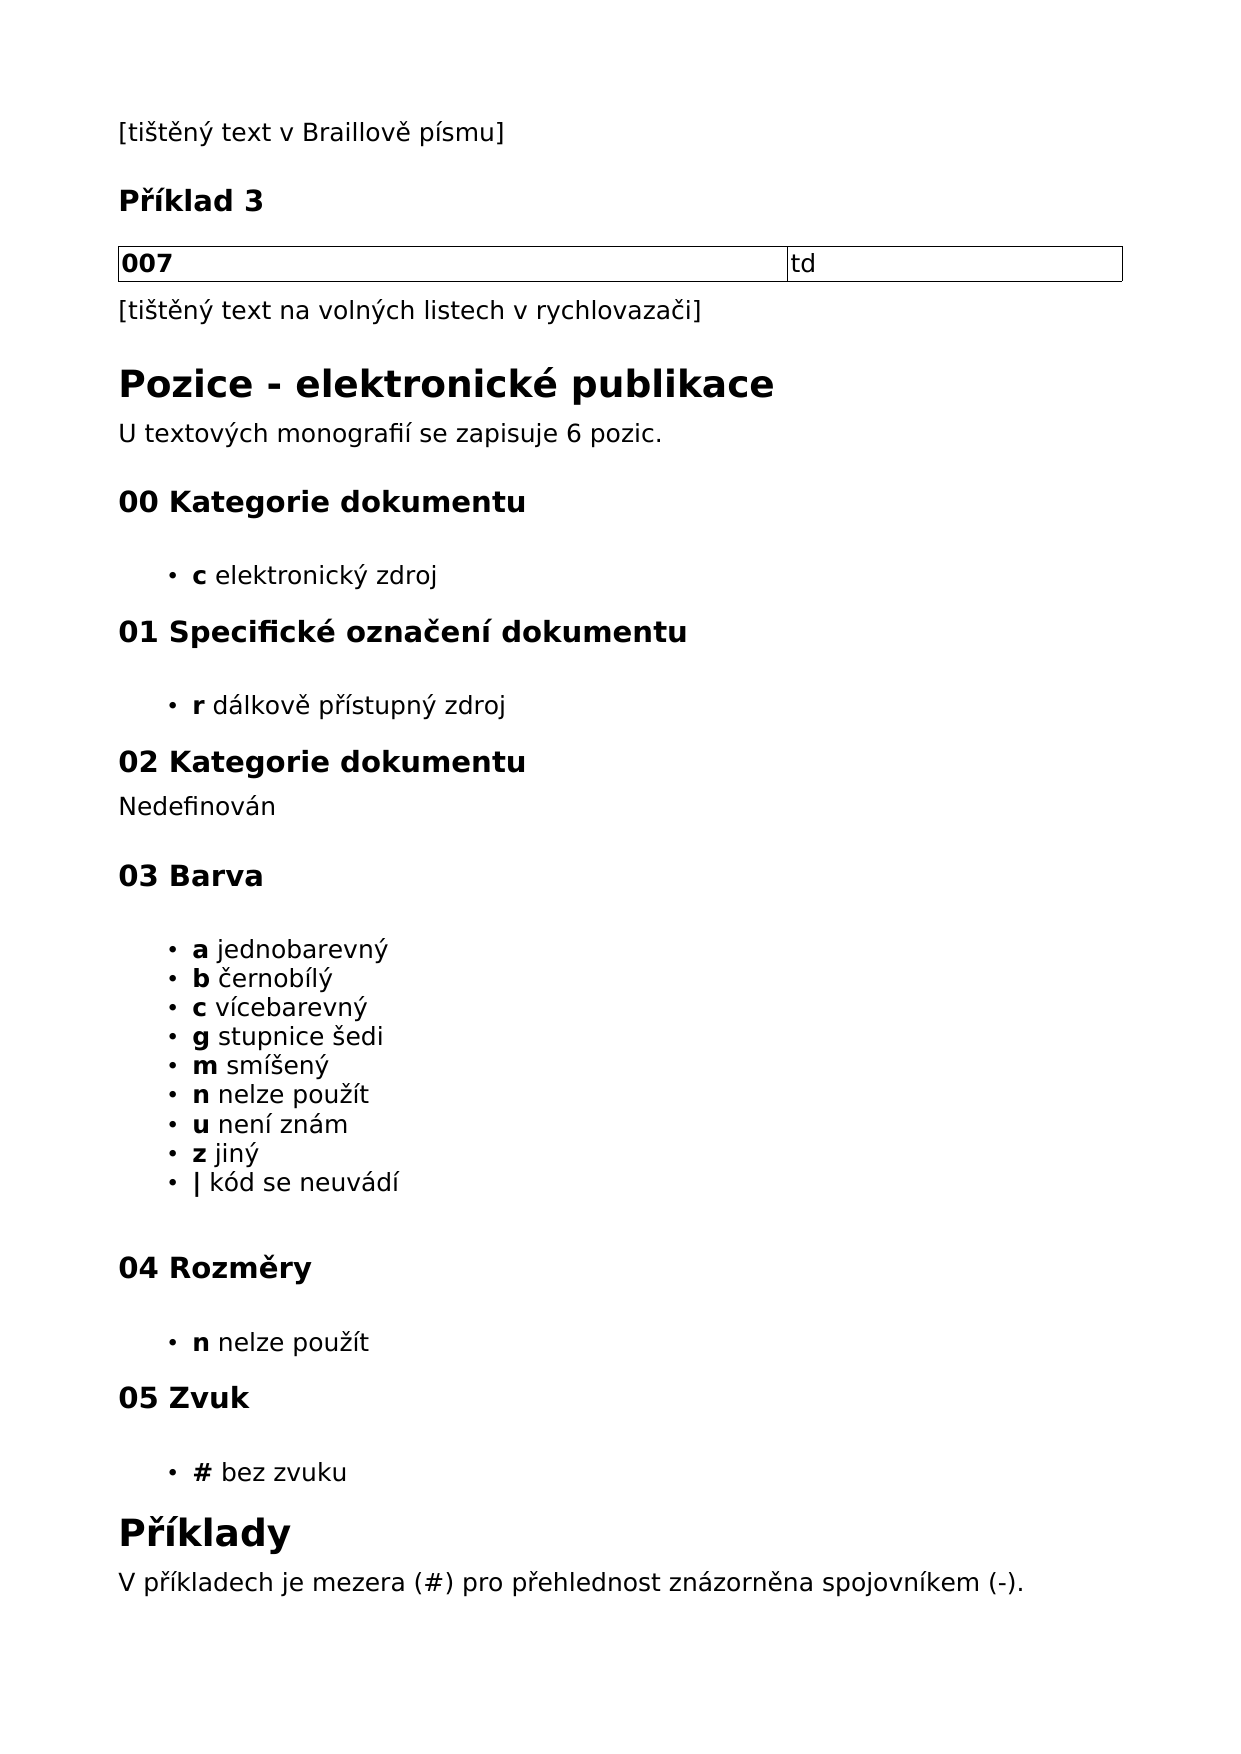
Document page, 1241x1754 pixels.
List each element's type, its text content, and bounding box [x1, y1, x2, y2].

list c elektronický zdroj [177, 561, 1122, 591]
list n nelze použít [177, 1081, 1122, 1110]
list a jednobarevný [177, 935, 1122, 964]
list r dálkově přístupný zdroj [177, 692, 1122, 721]
subtitle 00 Kategorie dokumentu [118, 486, 1122, 519]
table_header 007 [119, 247, 787, 281]
list # bez zvuku [177, 1458, 1122, 1487]
text [tištěný text v Braillově písmu] [118, 118, 1122, 147]
list b černobílý [177, 964, 1122, 993]
subtitle 04 Rozměry [118, 1252, 1122, 1286]
text Nedefinován [118, 792, 1122, 821]
subtitle 03 Barva [118, 859, 1122, 893]
list u není znám [177, 1110, 1122, 1139]
list m smíšený [177, 1051, 1122, 1081]
subtitle Příklad 3 [118, 185, 1122, 219]
list c vícebarevný [177, 993, 1122, 1022]
subtitle 01 Specifické označení dokumentu [118, 616, 1122, 649]
table_header td [788, 247, 1122, 281]
text V příkladech je mezera (#) pro přehlednost znázorněna spojovníkem (-). [118, 1568, 1122, 1597]
list g stupnice šedi [177, 1022, 1122, 1051]
text U textových monografií se zapisuje 6 pozic. [118, 419, 1122, 448]
subtitle 02 Kategorie dokumentu [118, 746, 1122, 780]
list | kód se neuvádí [177, 1168, 1122, 1197]
list z jiný [177, 1139, 1122, 1168]
subtitle Pozice - elektronické publikace [118, 363, 1122, 406]
subtitle Příklady [118, 1512, 1122, 1556]
subtitle 05 Zvuk [118, 1382, 1122, 1416]
text [tištěný text na volných listech v rychlovazači] [118, 296, 1122, 325]
list n nelze použít [177, 1328, 1122, 1357]
